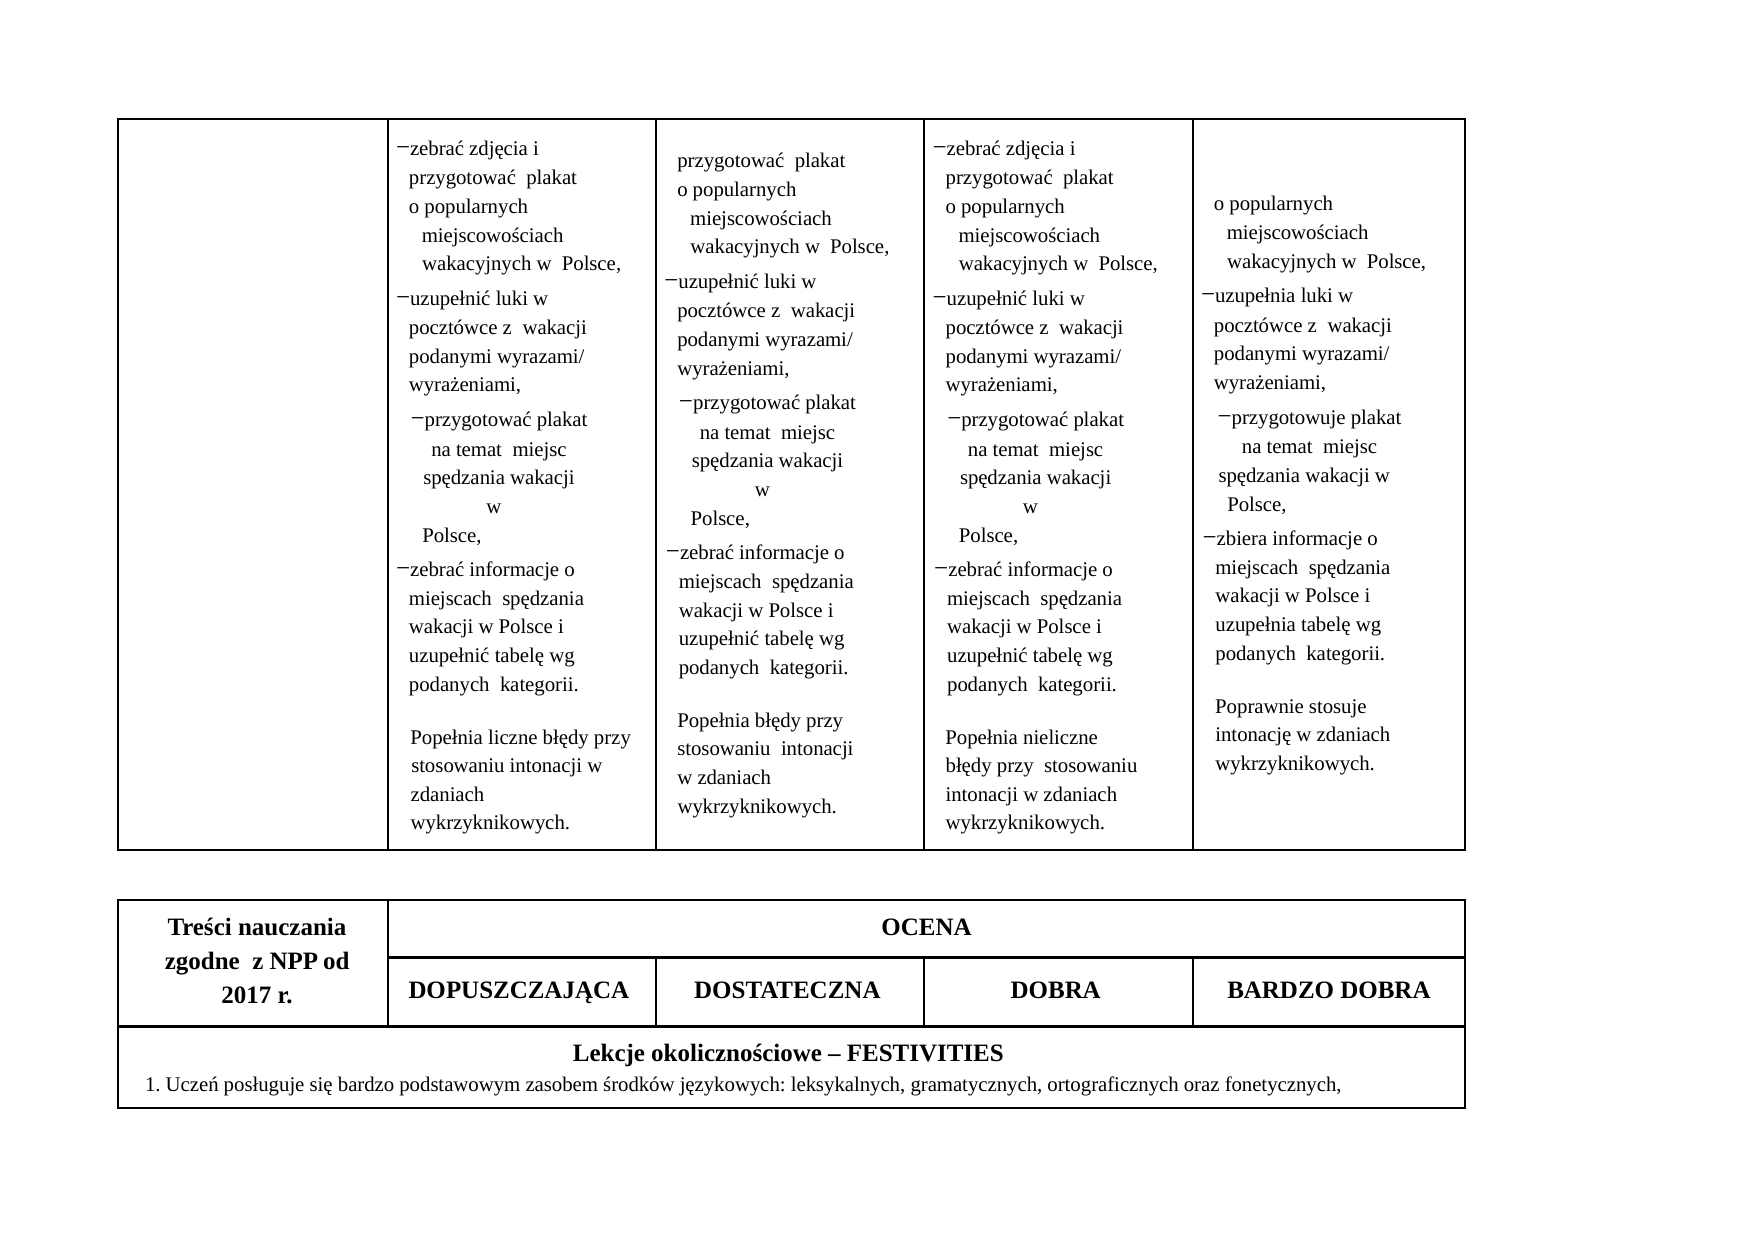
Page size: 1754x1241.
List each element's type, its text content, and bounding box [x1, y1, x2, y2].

table_cell DOSTATECZNA [657, 959, 923, 1025]
table_cell o popularnych miejscowościach wakacyjnych w Polsce, −uzupełnia luki w pocztówce z wakacji podanymi wyrazami/ wyrażeniami, −przygotowuje plakat na temat miejsc spędzania wakacji w Polsce, −zbiera informacje o miejscach spędzania wakacji w Polsce i uzupełnia tabelę wg podanych kategorii. Poprawnie stosuje intonację w zdaniach wykrzyknikowych. [1194, 120, 1464, 849]
table_cell przygotować plakat o popularnych miejscowościach wakacyjnych w Polsce, −uzupełnić luki w pocztówce z wakacji podanymi wyrazami/ wyrażeniami, −przygotować plakat na temat miejsc spędzania wakacji w Polsce, −zebrać informacje o miejscach spędzania wakacji w Polsce i uzupełnić tabelę wg podanych kategorii. Popełnia błędy przy stosowaniu intonacji w zdaniach wykrzyknikowych. [657, 120, 923, 849]
table_cell [119, 120, 387, 849]
table_cell −zebrać zdjęcia i przygotować plakat o popularnych miejscowościach wakacyjnych w Polsce, −uzupełnić luki w pocztówce z wakacji podanymi wyrazami/ wyrażeniami, −przygotować plakat na temat miejsc spędzania wakacji w Polsce, −zebrać informacje o miejscach spędzania wakacji w Polsce i uzupełnić tabelę wg podanych kategorii. Popełnia nieliczne błędy przy stosowaniu intonacji w zdaniach wykrzyknikowych. [925, 120, 1192, 849]
table_header Treści nauczania zgodne z NPP od 2017 r. [119, 901, 387, 1025]
table_cell DOBRA [925, 959, 1192, 1025]
table_cell DOPUSZCZAJĄCA [389, 959, 655, 1025]
table_cell Lekcje okolicznościowe – FESTIVITIES 1. Uczeń posługuje się bardzo podstawowym zasobem środków językowych: leksykalnych, gramatycznych, ortograficznych oraz fonetycznych, [119, 1028, 1464, 1107]
table_header OCENA [389, 901, 1464, 956]
table_cell −zebrać zdjęcia i przygotować plakat o popularnych miejscowościach wakacyjnych w Polsce, −uzupełnić luki w pocztówce z wakacji podanymi wyrazami/ wyrażeniami, −przygotować plakat na temat miejsc spędzania wakacji w Polsce, −zebrać informacje o miejscach spędzania wakacji w Polsce i uzupełnić tabelę wg podanych kategorii. Popełnia liczne błędy przy stosowaniu intonacji w zdaniach wykrzyknikowych. [389, 120, 655, 849]
table_cell BARDZO DOBRA [1194, 959, 1464, 1025]
